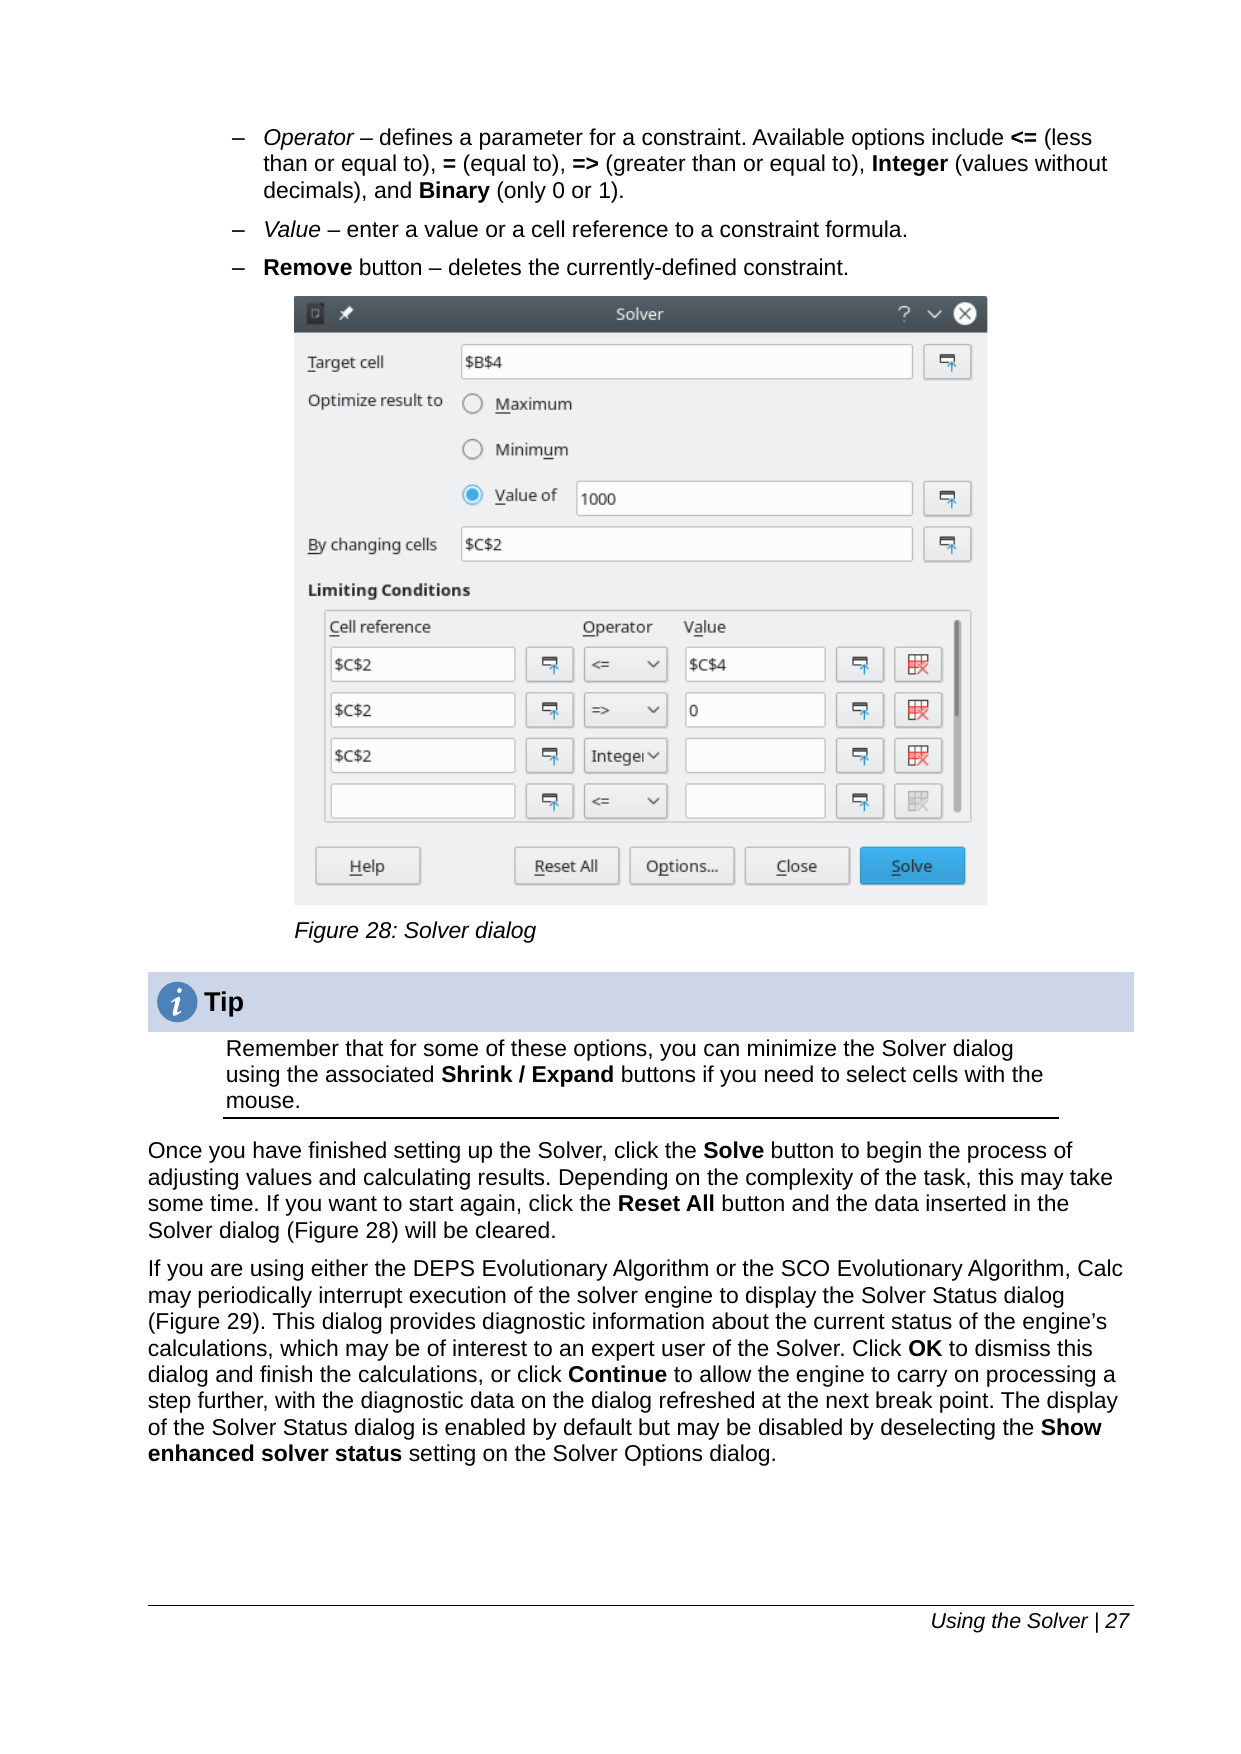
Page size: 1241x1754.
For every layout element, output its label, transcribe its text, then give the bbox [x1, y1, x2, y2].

text Remember that for some of these options, you can minimize the Solver dialog using the associated Shrink / Expand buttons if you need to select cells with the mouse. [223, 1032, 1059, 1117]
text Once you have finished setting up the Solver, click the Solve button to begin the process of adjusting values and calculating results. Depending on the complexity of the task, this may take some time. If you want to start again, click the Reset All button and the data inserted in the Solver dialog (Figure 28) will be cleared. [148, 1137, 1134, 1243]
list Operator – defines a parameter for a constraint. Available options include <= (less than or equal to), = (equal to), => (greater than or equal to), Integer (values without decimals), and Binary (only 0 or 1). [229, 121, 1134, 203]
text Figure 28: Solver dialog [294, 917, 987, 943]
subtitle Tip [148, 972, 1134, 1032]
list Value – enter a value or a cell reference to a constraint formula. [229, 213, 1134, 242]
text If you are using either the DEPS Evolutionary Algorithm or the SCO Evolutionary Algorithm, Calc may periodically interrupt execution of the solver engine to display the Solver Status dialog (Figure 29). This dialog provides diagnostic information about the current status of the engine’s calculations, which may be of interest to an expert user of the Solver. Click OK to dismiss this dialog and finish the calculations, or click Continue to allow the engine to carry on processing a step further, with the diagnostic data on the dialog refreshed at the next break point. The display of the Solver Status dialog is enabled by default but may be disabled by deselecting the Show enhanced solver status setting on the Solver Options dialog. [148, 1255, 1134, 1466]
list Remove button – deletes the currently-defined constraint. [229, 251, 1134, 284]
picture [294, 296, 988, 905]
